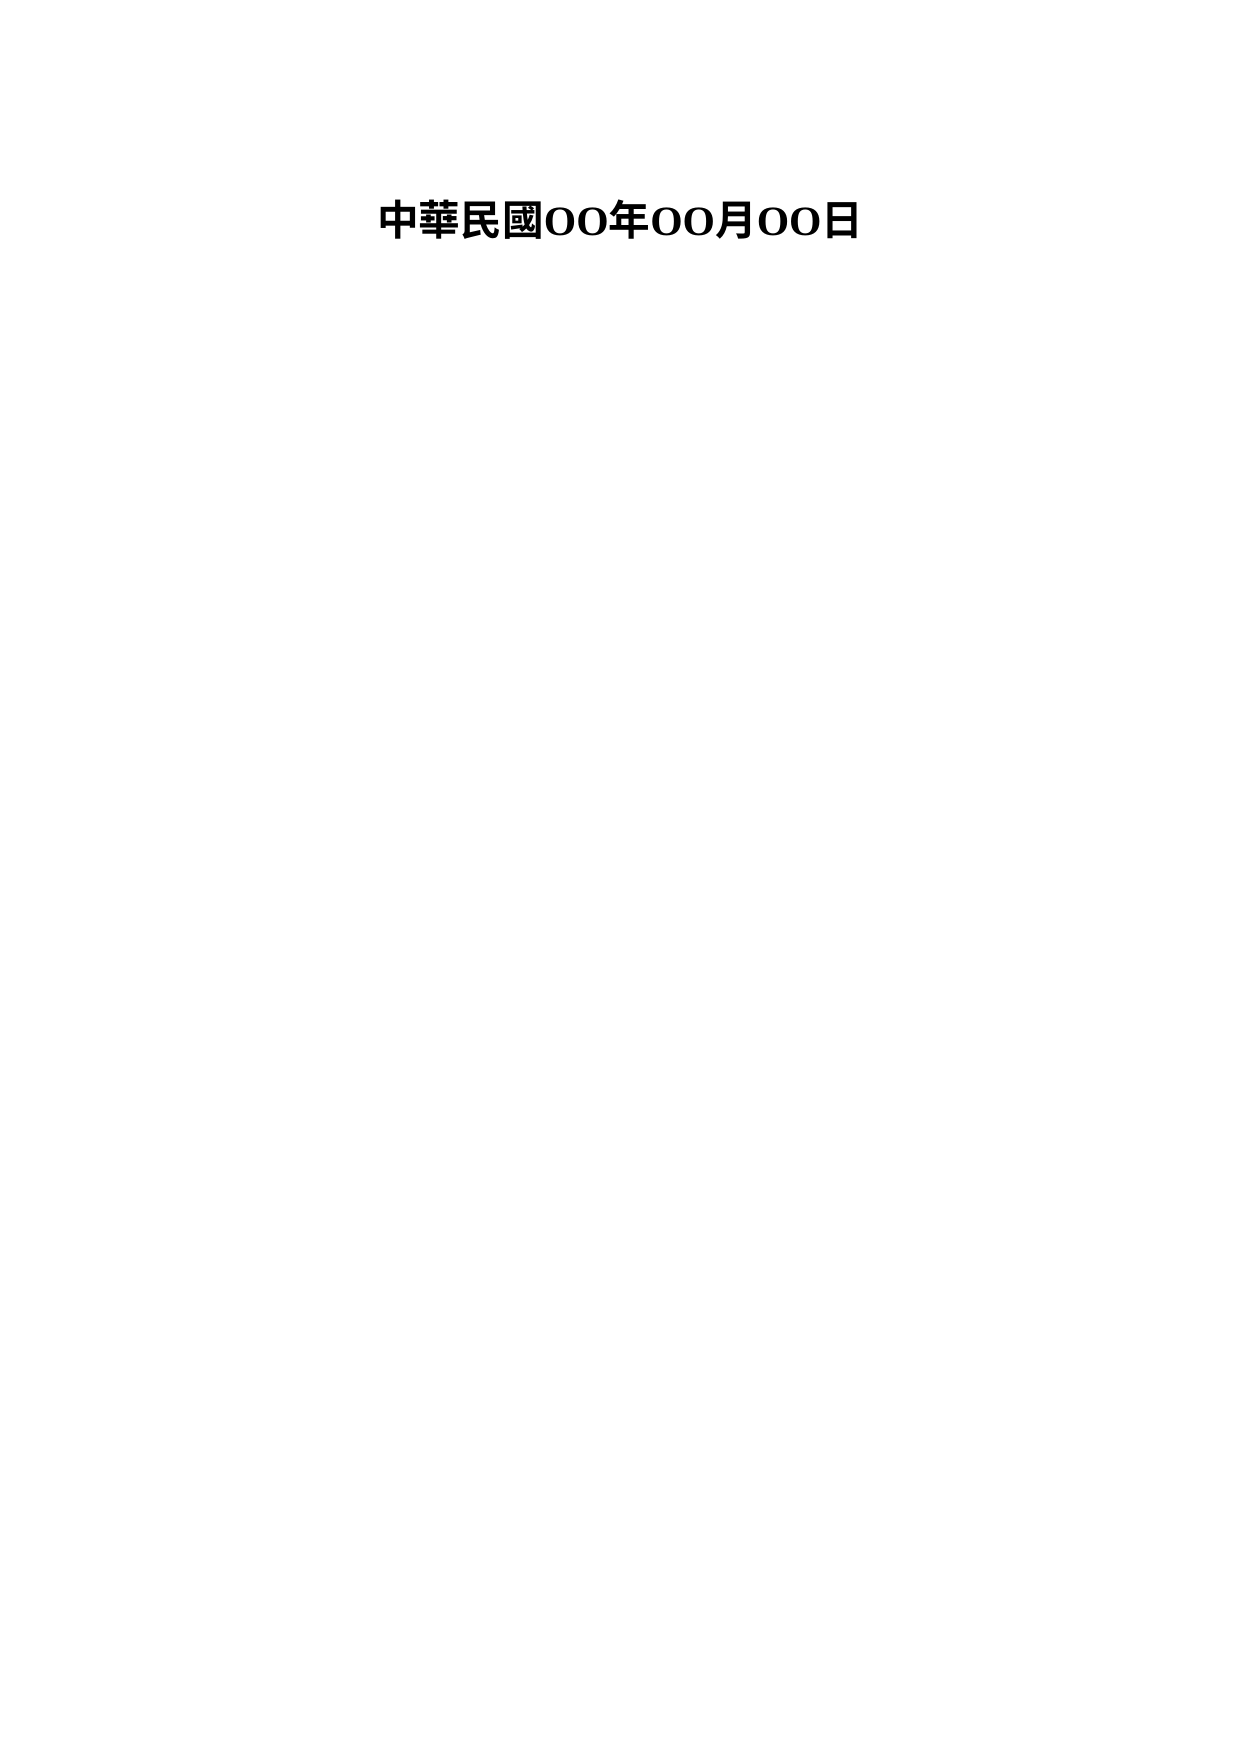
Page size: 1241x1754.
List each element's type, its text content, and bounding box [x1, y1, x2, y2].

text 中華民國OO年OO月OO日 [118, 187, 1122, 247]
